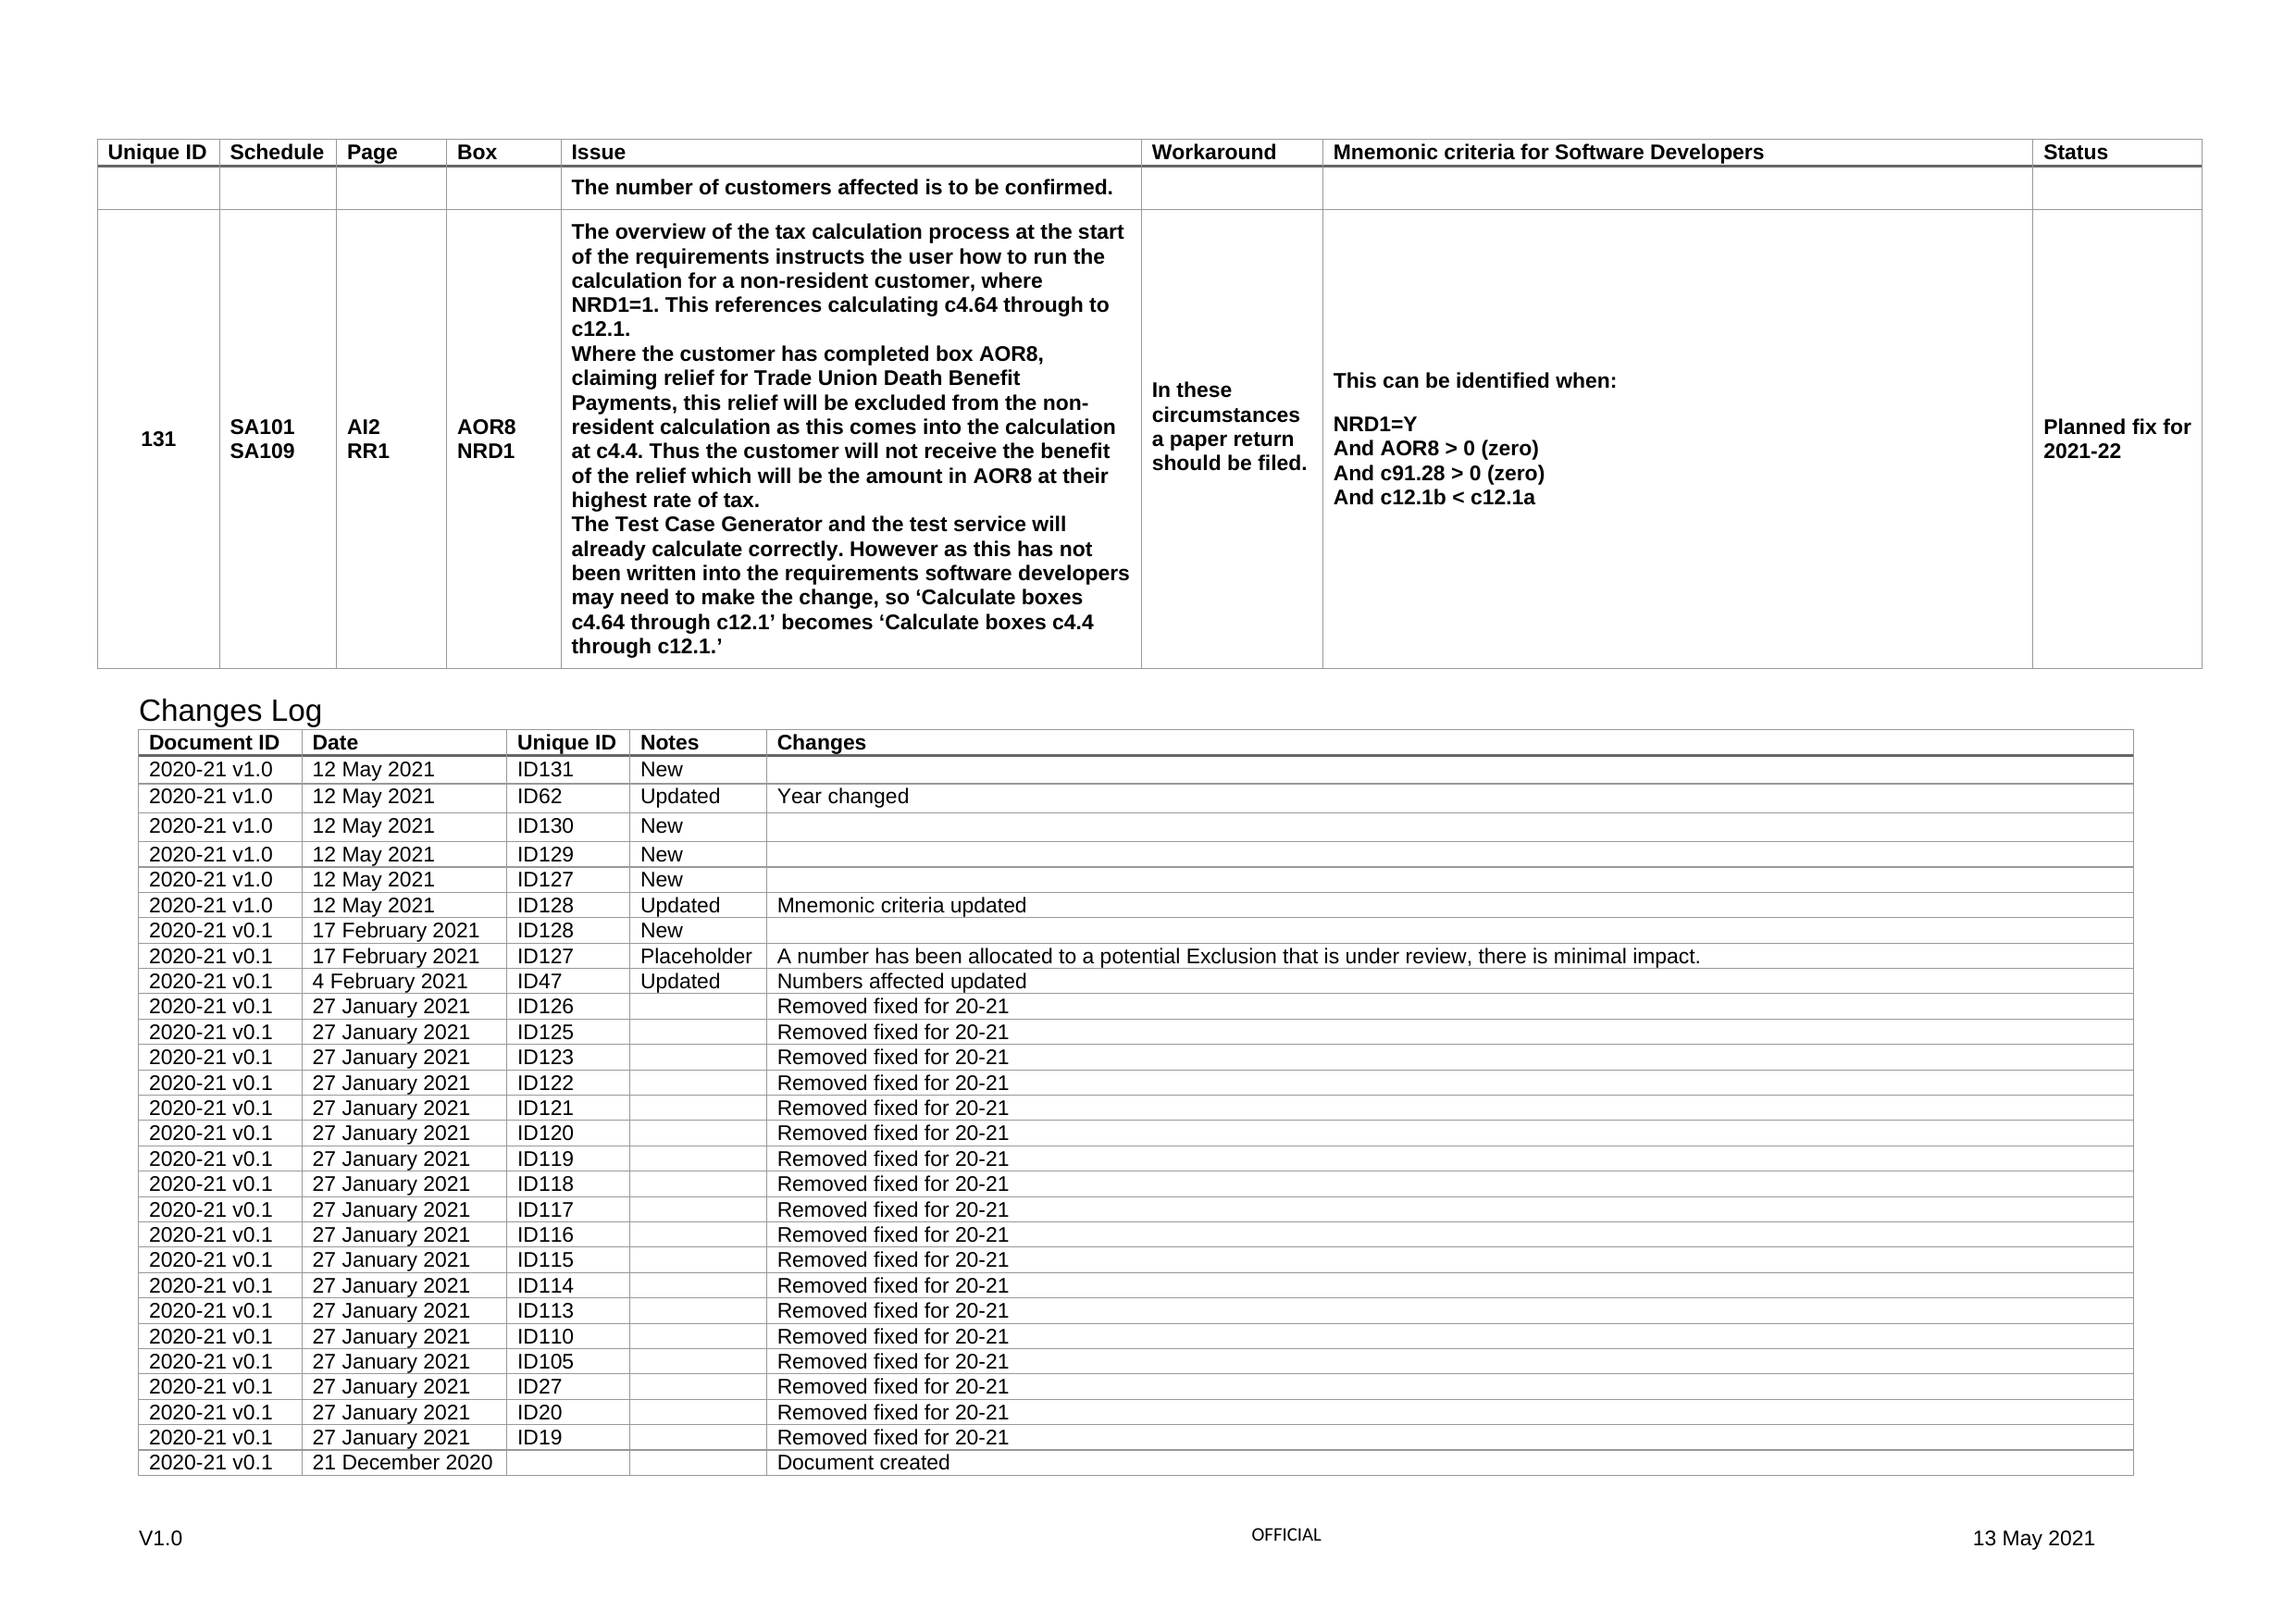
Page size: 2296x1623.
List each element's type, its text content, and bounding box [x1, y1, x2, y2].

table_cell New [630, 842, 766, 866]
table_cell 27 January 2021 [303, 1349, 506, 1373]
table_cell 12 May 2021 [303, 813, 506, 841]
table_cell 12 May 2021 [303, 757, 506, 783]
table_cell Updated [630, 969, 766, 993]
table_header Notes [630, 730, 766, 754]
table_cell 12 May 2021 [303, 842, 506, 866]
table_cell 21 December 2020 [303, 1451, 506, 1475]
table_cell 27 January 2021 [303, 1298, 506, 1322]
table_cell [767, 918, 2133, 942]
table_cell Removed fixed for 20-21 [767, 1425, 2133, 1449]
table_cell 12 May 2021 [303, 893, 506, 917]
table_cell Removed fixed for 20-21 [767, 1171, 2133, 1196]
table_cell The number of customers affected is to be confirmed. [562, 167, 1141, 209]
table_cell [767, 868, 2133, 892]
table_cell ID115 [507, 1247, 629, 1272]
table_cell 27 January 2021 [303, 1374, 506, 1399]
table_cell ID131 [507, 757, 629, 783]
table_cell [630, 1020, 766, 1044]
table_cell Removed fixed for 20-21 [767, 1247, 2133, 1272]
table_cell [1323, 167, 2032, 209]
table_cell ID127 [507, 868, 629, 892]
table_cell 17 February 2021 [303, 944, 506, 968]
table_cell ID130 [507, 813, 629, 841]
table_cell 2020-21 v0.1 [139, 1273, 302, 1297]
table_cell ID27 [507, 1374, 629, 1399]
table_cell [507, 1451, 629, 1475]
table_cell 27 January 2021 [303, 1121, 506, 1146]
table_cell 2020-21 v0.1 [139, 1298, 302, 1322]
subtitle Changes Log [139, 692, 2156, 727]
table_cell 2020-21 v0.1 [139, 1020, 302, 1044]
table_cell 27 January 2021 [303, 1400, 506, 1424]
table_cell 27 January 2021 [303, 1197, 506, 1221]
table_cell [630, 1374, 766, 1399]
table_header Document ID [139, 730, 302, 754]
table_header Box [447, 140, 561, 164]
table_cell 2020-21 v1.0 [139, 757, 302, 783]
table_cell ID128 [507, 893, 629, 917]
table_cell ID120 [507, 1121, 629, 1146]
table_cell [630, 1349, 766, 1373]
table_cell [630, 1171, 766, 1196]
table_cell Document created [767, 1451, 2133, 1475]
table_header Changes [767, 730, 2133, 754]
table_cell [767, 813, 2133, 841]
table_cell Removed fixed for 20-21 [767, 1020, 2133, 1044]
table_cell 27 January 2021 [303, 1425, 506, 1449]
table_cell Updated [630, 893, 766, 917]
table_header Issue [562, 140, 1141, 164]
table_cell Removed fixed for 20-21 [767, 1096, 2133, 1120]
table_cell The overview of the tax calculation process at the start of the requirements instructs the user how to run the calculation for a non-resident customer, where NRD1=1. This references calculating c4.64 through to c12.1. Where the customer has completed box AOR8, claiming relief for Trade Union Death Benefit Payments, this relief will be excluded from the non-resident calculation as this comes into the calculation at c4.4. Thus the customer will not receive the benefit of the relief which will be the amount in AOR8 at their highest rate of tax. The Test Case Generator and the test service will already calculate correctly. However as this has not been written into the requirements software developers may need to make the change, so ‘Calculate boxes c4.64 through c12.1’ becomes ‘Calculate boxes c4.4 through c12.1.’ [562, 210, 1141, 668]
table_cell ID123 [507, 1045, 629, 1070]
table_cell New [630, 918, 766, 942]
table_cell ID110 [507, 1324, 629, 1348]
table_cell [630, 1400, 766, 1424]
table_cell 2020-21 v0.1 [139, 1374, 302, 1399]
table_cell 2020-21 v1.0 [139, 893, 302, 917]
table_cell Removed fixed for 20-21 [767, 1400, 2133, 1424]
table_cell ID117 [507, 1197, 629, 1221]
table_cell A number has been allocated to a potential Exclusion that is under review, there is minimal impact. [767, 944, 2133, 968]
table_cell 27 January 2021 [303, 1020, 506, 1044]
table_cell [220, 167, 336, 209]
table_cell AOR8 NRD1 [447, 210, 561, 668]
table_cell [630, 1451, 766, 1475]
table_cell 2020-21 v0.1 [139, 1071, 302, 1095]
table_cell 2020-21 v0.1 [139, 944, 302, 968]
table_header Schedule [220, 140, 336, 164]
table_cell Removed fixed for 20-21 [767, 1146, 2133, 1171]
table_cell [630, 1197, 766, 1221]
table_cell 2020-21 v0.1 [139, 1451, 302, 1475]
table_cell 27 January 2021 [303, 1247, 506, 1272]
table_cell This can be identified when: NRD1=Y And AOR8 > 0 (zero) And c91.28 > 0 (zero) And c12.1b < c12.1a [1323, 210, 2032, 668]
table_cell ID47 [507, 969, 629, 993]
table_header Workaround [1142, 140, 1322, 164]
table_cell 27 January 2021 [303, 994, 506, 1019]
table_cell 2020-21 v1.0 [139, 842, 302, 866]
table_cell Removed fixed for 20-21 [767, 1374, 2133, 1399]
table_cell Removed fixed for 20-21 [767, 1273, 2133, 1297]
table_header Unique ID [507, 730, 629, 754]
table_cell 2020-21 v0.1 [139, 1045, 302, 1070]
table_cell 12 May 2021 [303, 785, 506, 812]
table_cell 27 January 2021 [303, 1045, 506, 1070]
table_cell ID20 [507, 1400, 629, 1424]
table_cell [447, 167, 561, 209]
table_cell 2020-21 v0.1 [139, 918, 302, 942]
table_cell 2020-21 v0.1 [139, 1324, 302, 1348]
table_cell [630, 1298, 766, 1322]
table_cell ID128 [507, 918, 629, 942]
table_cell 131 [98, 210, 219, 668]
table_cell ID19 [507, 1425, 629, 1449]
table_cell [98, 167, 219, 209]
table_cell In these circumstances a paper return should be filed. [1142, 210, 1322, 668]
table_cell Placeholder [630, 944, 766, 968]
table_cell 2020-21 v0.1 [139, 1171, 302, 1196]
table_cell 2020-21 v0.1 [139, 969, 302, 993]
table_cell New [630, 813, 766, 841]
table_cell 2020-21 v0.1 [139, 1197, 302, 1221]
table_cell 2020-21 v1.0 [139, 785, 302, 812]
table_cell ID118 [507, 1171, 629, 1196]
table_cell Planned fix for 2021-22 [2033, 210, 2202, 668]
table_cell [767, 842, 2133, 866]
table_cell Removed fixed for 20-21 [767, 1121, 2133, 1146]
table_cell 4 February 2021 [303, 969, 506, 993]
table_cell Removed fixed for 20-21 [767, 1349, 2133, 1373]
table_cell Removed fixed for 20-21 [767, 1197, 2133, 1221]
table_header Unique ID [98, 140, 219, 164]
table_cell 27 January 2021 [303, 1146, 506, 1171]
table_cell 2020-21 v0.1 [139, 1146, 302, 1171]
table_cell 2020-21 v1.0 [139, 868, 302, 892]
table_cell [630, 1222, 766, 1246]
table_cell Removed fixed for 20-21 [767, 1324, 2133, 1348]
table_cell SA101 SA109 [220, 210, 336, 668]
table_cell Numbers affected updated [767, 969, 2133, 993]
table_cell ID105 [507, 1349, 629, 1373]
table_cell 2020-21 v0.1 [139, 994, 302, 1019]
table_cell [630, 994, 766, 1019]
table_cell 27 January 2021 [303, 1096, 506, 1120]
table_cell ID125 [507, 1020, 629, 1044]
table_cell ID62 [507, 785, 629, 812]
table_cell [630, 1425, 766, 1449]
table_cell 27 January 2021 [303, 1273, 506, 1297]
table_cell [337, 167, 446, 209]
table_cell 2020-21 v0.1 [139, 1400, 302, 1424]
table_cell ID129 [507, 842, 629, 866]
table_cell [2033, 167, 2202, 209]
table_cell [630, 1273, 766, 1297]
table_cell 2020-21 v0.1 [139, 1096, 302, 1120]
table_header Date [303, 730, 506, 754]
table_cell 2020-21 v0.1 [139, 1222, 302, 1246]
table_cell ID126 [507, 994, 629, 1019]
table_cell Updated [630, 785, 766, 812]
table_cell 27 January 2021 [303, 1222, 506, 1246]
table_cell [630, 1096, 766, 1120]
table_cell [630, 1146, 766, 1171]
table_cell ID113 [507, 1298, 629, 1322]
table_cell Removed fixed for 20-21 [767, 1298, 2133, 1322]
table_cell 2020-21 v0.1 [139, 1247, 302, 1272]
table_cell Removed fixed for 20-21 [767, 1222, 2133, 1246]
table_cell 2020-21 v0.1 [139, 1349, 302, 1373]
table_cell [1142, 167, 1322, 209]
table_cell [630, 1121, 766, 1146]
table_cell New [630, 757, 766, 783]
table_cell ID114 [507, 1273, 629, 1297]
table_cell [630, 1324, 766, 1348]
table_cell 17 February 2021 [303, 918, 506, 942]
table_cell 2020-21 v0.1 [139, 1425, 302, 1449]
table_cell AI2 RR1 [337, 210, 446, 668]
table_cell ID122 [507, 1071, 629, 1095]
table_cell ID127 [507, 944, 629, 968]
table_cell 27 January 2021 [303, 1071, 506, 1095]
table_cell ID119 [507, 1146, 629, 1171]
table_header Page [337, 140, 446, 164]
table_cell 12 May 2021 [303, 868, 506, 892]
table_cell ID121 [507, 1096, 629, 1120]
table_cell Removed fixed for 20-21 [767, 994, 2133, 1019]
table_cell [630, 1247, 766, 1272]
table_cell 27 January 2021 [303, 1171, 506, 1196]
table_cell [630, 1071, 766, 1095]
table_cell 2020-21 v0.1 [139, 1121, 302, 1146]
table_cell 2020-21 v1.0 [139, 813, 302, 841]
table_cell ID116 [507, 1222, 629, 1246]
table_header Mnemonic criteria for Software Developers [1323, 140, 2032, 164]
table_cell Removed fixed for 20-21 [767, 1045, 2133, 1070]
table_header Status [2033, 140, 2202, 164]
table_cell 27 January 2021 [303, 1324, 506, 1348]
table_cell [767, 757, 2133, 783]
table_cell [630, 1045, 766, 1070]
table_cell Removed fixed for 20-21 [767, 1071, 2133, 1095]
table_cell Year changed [767, 785, 2133, 812]
table_cell Mnemonic criteria updated [767, 893, 2133, 917]
table_cell New [630, 868, 766, 892]
